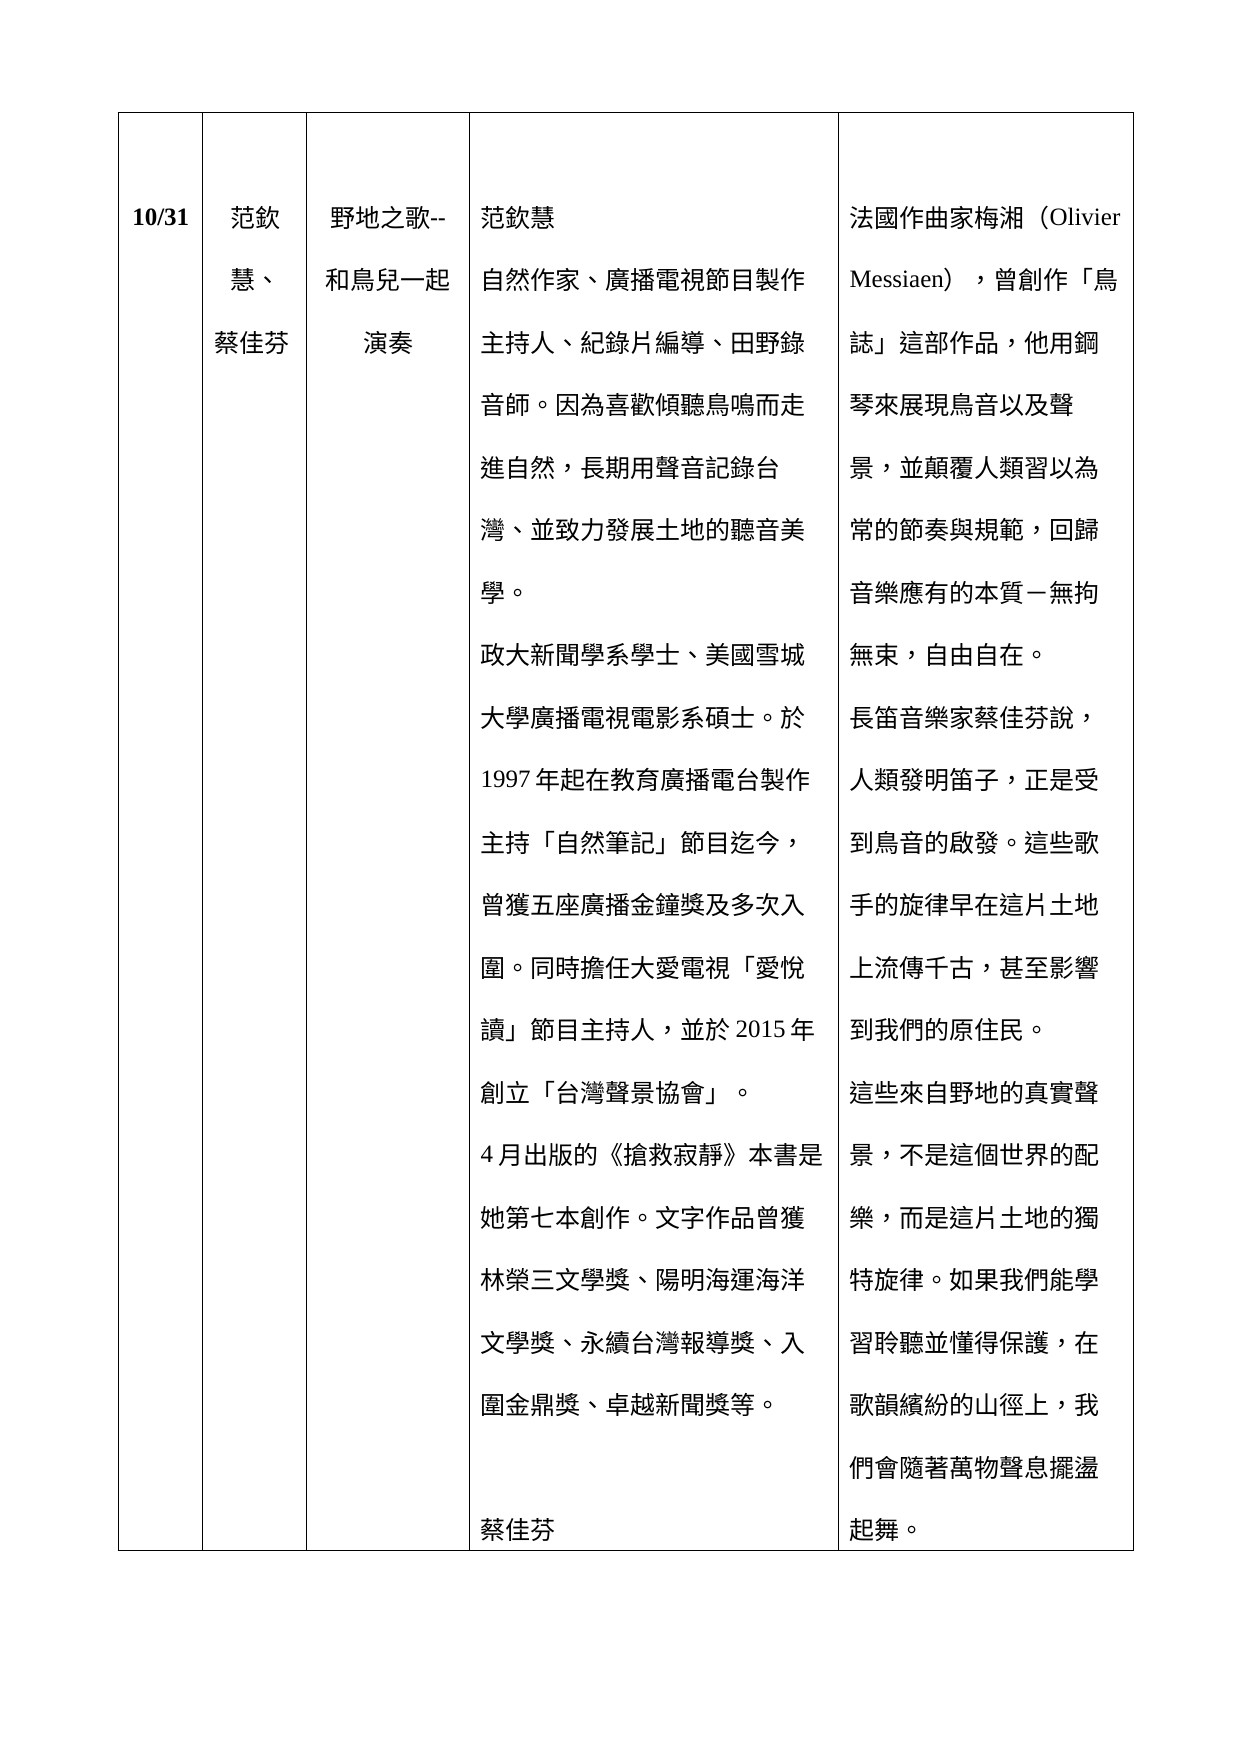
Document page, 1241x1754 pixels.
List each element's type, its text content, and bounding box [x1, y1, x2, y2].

table_cell 野地之歌--和鳥兒一起演奏 [307, 113, 469, 1550]
table_cell 法國作曲家梅湘（Olivier Messiaen），曾創作「鳥誌」這部作品，他用鋼琴來展現鳥音以及聲景，並顛覆人類習以為常的節奏與規範，回歸音樂應有的本質－無拘無束，自由自在。 長笛音樂家蔡佳芬說，人類發明笛子，正是受到鳥音的啟發。這些歌手的旋律早在這片土地上流傳千古，甚至影響到我們的原住民。 這些來自野地的真實聲景，不是這個世界的配樂，而是這片土地的獨特旋律。如果我們能學習聆聽並懂得保護，在歌韻繽紛的山徑上，我們會隨著萬物聲息擺盪起舞。 [839, 113, 1133, 1550]
table_cell 范欽慧 自然作家、廣播電視節目製作主持人、紀錄片編導、田野錄音師。因為喜歡傾聽鳥鳴而走進自然，長期用聲音記錄台灣、並致力發展土地的聽音美學。 政大新聞學系學士、美國雪城大學廣播電視電影系碩士。於1997年起在教育廣播電台製作主持「自然筆記」節目迄今，曾獲五座廣播金鐘獎及多次入圍。同時擔任大愛電視「愛悅讀」節目主持人，並於2015年創立「台灣聲景協會」。 4月出版的《搶救寂靜》本書是她第七本創作。文字作品曾獲林榮三文學獎、陽明海運海洋文學獎、永續台灣報導獎、入圍金鼎獎、卓越新聞獎等。 蔡佳芬 [470, 113, 838, 1550]
table_cell 范欽慧、 蔡佳芬 [203, 113, 306, 1550]
table_cell 10/31 [119, 113, 202, 1550]
